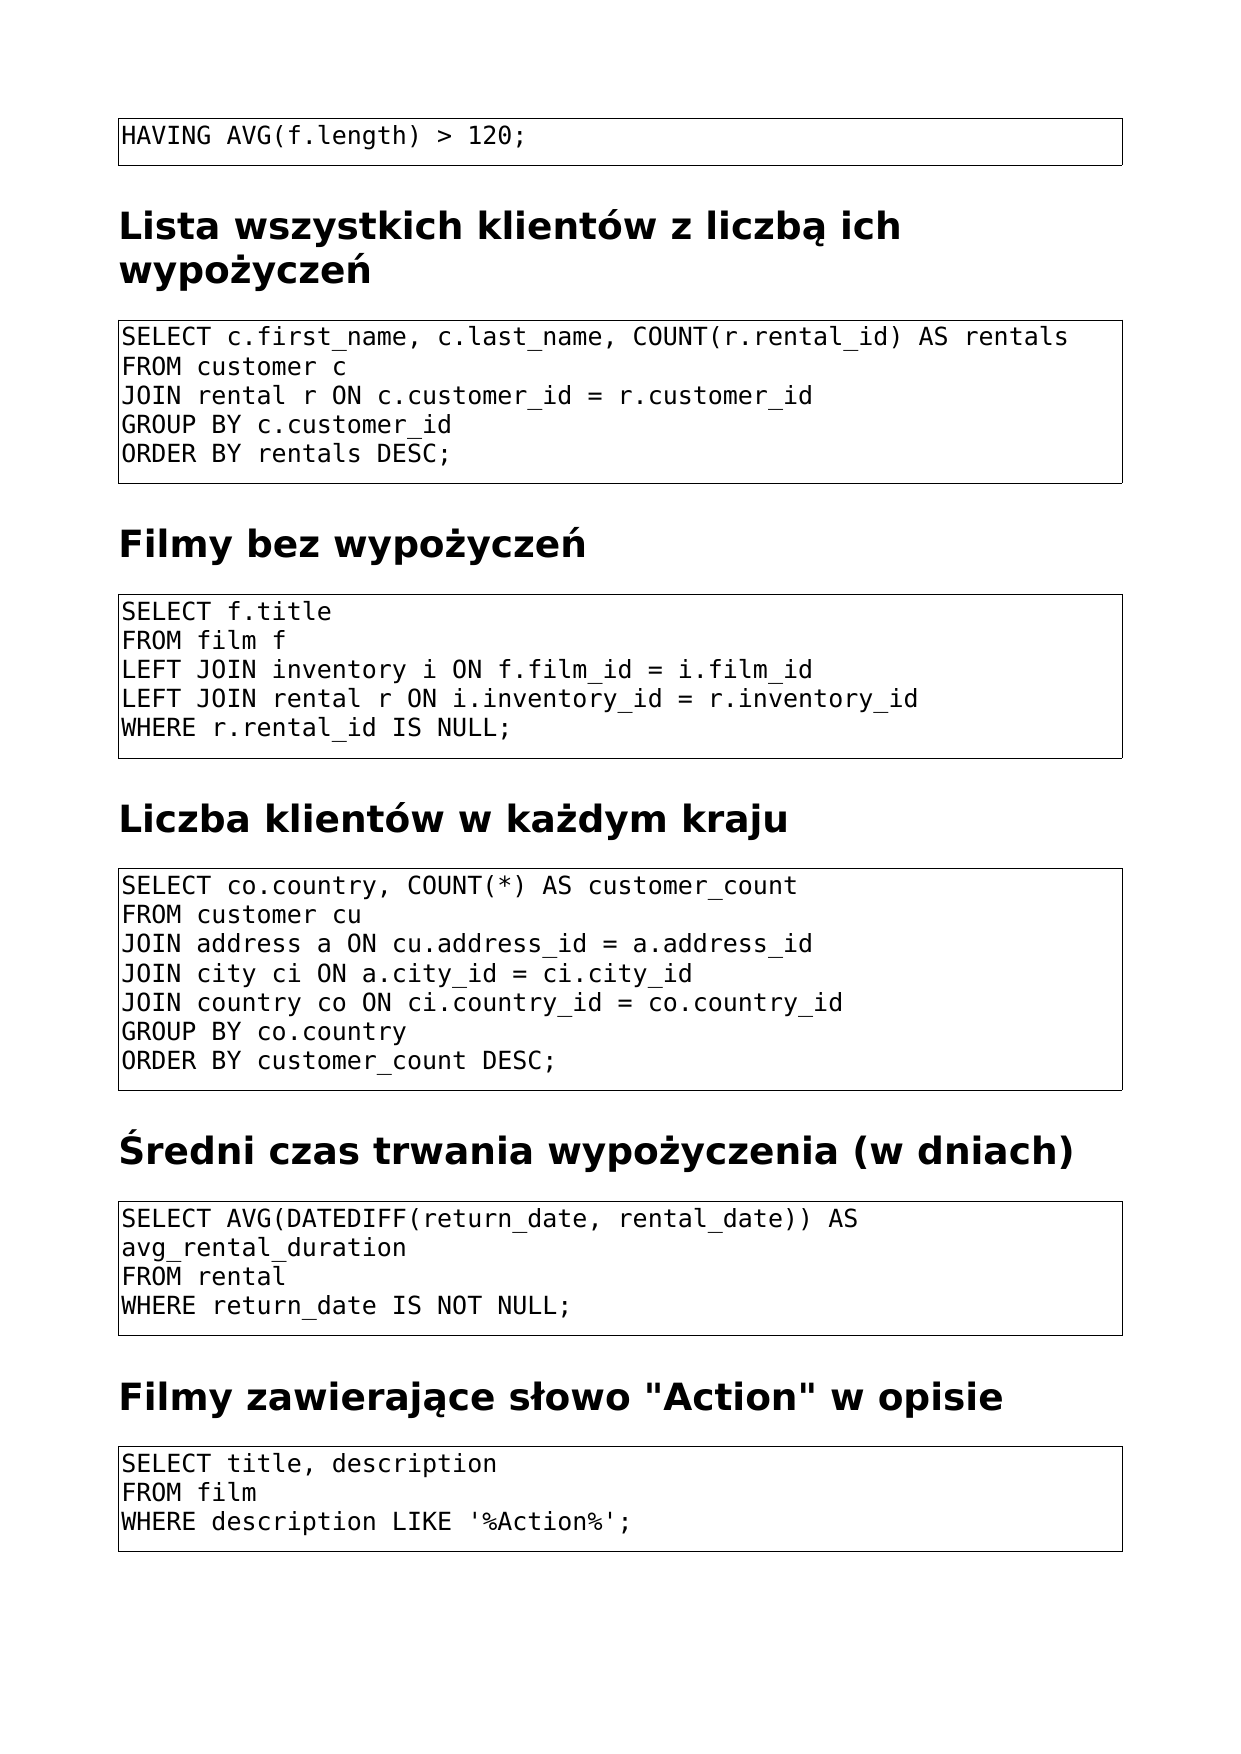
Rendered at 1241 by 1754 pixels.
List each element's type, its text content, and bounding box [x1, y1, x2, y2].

subtitle Filmy zawierające słowo "Action" w opisie [118, 1375, 1122, 1419]
subtitle Średni czas trwania wypożyczenia (w dniach) [118, 1130, 1122, 1174]
table_header SELECT f.title FROM film f LEFT JOIN inventory i ON f.film_id = i.film_id LEFT JOIN rental r ON i.inventory_id = r.inventory_id WHERE r.rental_id IS NULL; [119, 595, 1122, 757]
table_header HAVING AVG(f.length) > 120; [119, 119, 1122, 165]
subtitle Liczba klientów w każdym kraju [118, 797, 1122, 841]
table_header SELECT co.country, COUNT(*) AS customer_count FROM customer cu JOIN address a ON cu.address_id = a.address_id JOIN city ci ON a.city_id = ci.city_id JOIN country co ON ci.country_id = co.country_id GROUP BY co.country ORDER BY customer_count DESC; [119, 869, 1122, 1090]
table_header SELECT title, description FROM film WHERE description LIKE '%Action%'; [119, 1447, 1122, 1551]
subtitle Lista wszystkich klientów z liczbą ich wypożyczeń [118, 205, 1122, 292]
table_header SELECT c.first_name, c.last_name, COUNT(r.rental_id) AS rentals FROM customer c JOIN rental r ON c.customer_id = r.customer_id GROUP BY c.customer_id ORDER BY rentals DESC; [119, 321, 1122, 483]
table_header SELECT AVG(DATEDIFF(return_date, rental_date)) AS avg_rental_duration FROM rental WHERE return_date IS NOT NULL; [119, 1202, 1122, 1335]
subtitle Filmy bez wypożyczeń [118, 523, 1122, 567]
